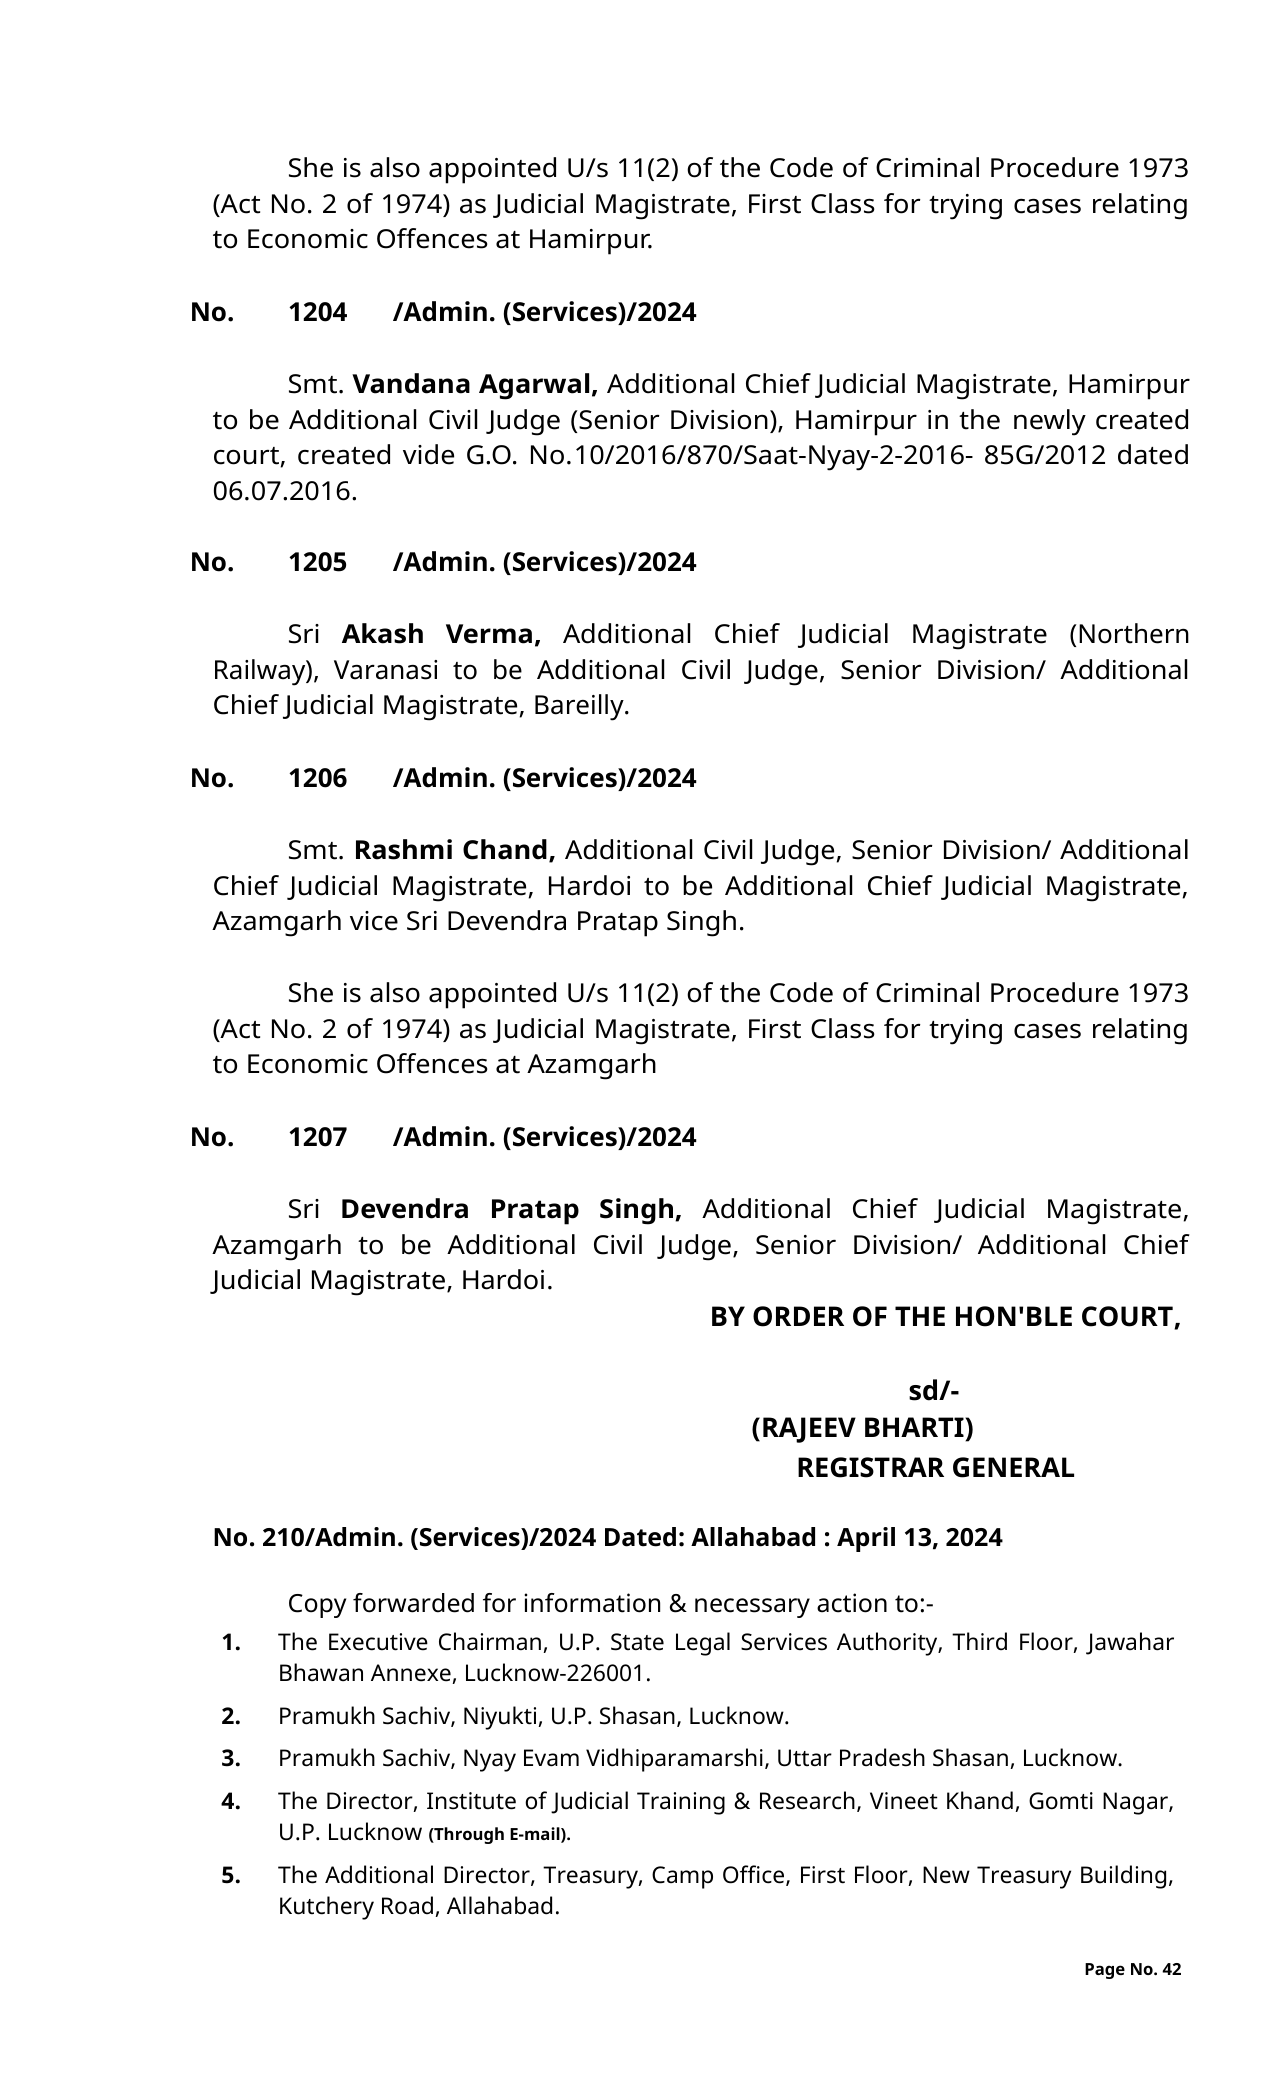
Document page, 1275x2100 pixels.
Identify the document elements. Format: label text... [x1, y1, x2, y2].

text Copy forwarded for information & necessary action to:- [212, 1586, 1181, 1620]
table_cell [215, 1737, 272, 1779]
text She is also appointed U/s 11(2) of the Code of Criminal Procedure 1973 (Act No. 2 of 1974) as Judicial Magistrate, First Class for trying cases relating to Economic Offences at Hamirpur. [212, 150, 1191, 257]
text Sri Akash Verma, Additional Chief Judicial Magistrate (Northern Railway), Varanasi to be Additional Civil Judge, Senior Division/ Additional Chief Judicial Magistrate, Bareilly. [212, 616, 1191, 722]
text sd/- [212, 1371, 1181, 1408]
table_cell [215, 1853, 272, 1927]
table_cell Pramukh Sachiv, Nyay Evam Vidhiparamarshi, Uttar Pradesh Shasan, Lucknow. [272, 1737, 1181, 1779]
table_cell Pramukh Sachiv, Niyukti, U.P. Shasan, Lucknow. [272, 1694, 1181, 1737]
table_cell The Additional Director, Treasury, Camp Office, First Floor, New Treasury Building, Kutchery Road, Allahabad. [272, 1853, 1181, 1927]
text (RAJEEV BHARTI) [212, 1408, 1181, 1445]
table_header /Admin. (Services)/2024 [381, 1119, 739, 1154]
table_header No. [178, 294, 277, 329]
table_header /Admin. (Services)/2024 [381, 294, 739, 329]
table_header [277, 544, 381, 579]
text She is also appointed U/s 11(2) of the Code of Criminal Procedure 1973 (Act No. 2 of 1974) as Judicial Magistrate, First Class for trying cases relating to Economic Offences at Azamgarh [212, 975, 1191, 1082]
text Smt. Vandana Agarwal, Additional Chief Judicial Magistrate, Hamirpur to be Additional Civil Judge (Senior Division), Hamirpur in the newly created court, created vide G.O. No.10/2016/870/Saat-Nyay-2-2016- 85G/2012 dated 06.07.2016. [212, 366, 1191, 508]
table_header [277, 759, 381, 795]
table_cell [215, 1694, 272, 1737]
table_header No. [178, 1119, 277, 1154]
text Smt. Rashmi Chand, Additional Civil Judge, Senior Division/ Additional Chief Judicial Magistrate, Hardoi to be Additional Chief Judicial Magistrate, Azamgarh vice Sri Devendra Pratap Singh. [212, 832, 1191, 938]
table_header [277, 1119, 381, 1154]
table_header No. [178, 759, 277, 795]
text Sri Devendra Pratap Singh, Additional Chief Judicial Magistrate, Azamgarh to be Additional Civil Judge, Senior Division/ Additional Chief Judicial Magistrate, Hardoi. [212, 1191, 1191, 1297]
table_header No. [178, 544, 277, 579]
text No. 210/Admin. (Services)/2024 Dated: Allahabad : April 13, 2024 [62, 1525, 1181, 1552]
text BY ORDER OF THE HON'BLE COURT, [587, 1297, 1181, 1334]
table_cell The Director, Institute of Judicial Training & Research, Vineet Khand, Gomti Nagar, U.P. Lucknow (Through E-mail). [272, 1779, 1181, 1853]
table_cell [215, 1779, 272, 1853]
table_header The Executive Chairman, U.P. State Legal Services Authority, Third Floor, Jawahar Bhawan Annexe, Lucknow-226001. [272, 1620, 1181, 1694]
table_header [215, 1620, 272, 1694]
text REGISTRAR GENERAL [212, 1448, 1181, 1485]
table_header /Admin. (Services)/2024 [381, 759, 739, 795]
table_header [277, 294, 381, 329]
table_header /Admin. (Services)/2024 [381, 544, 739, 579]
